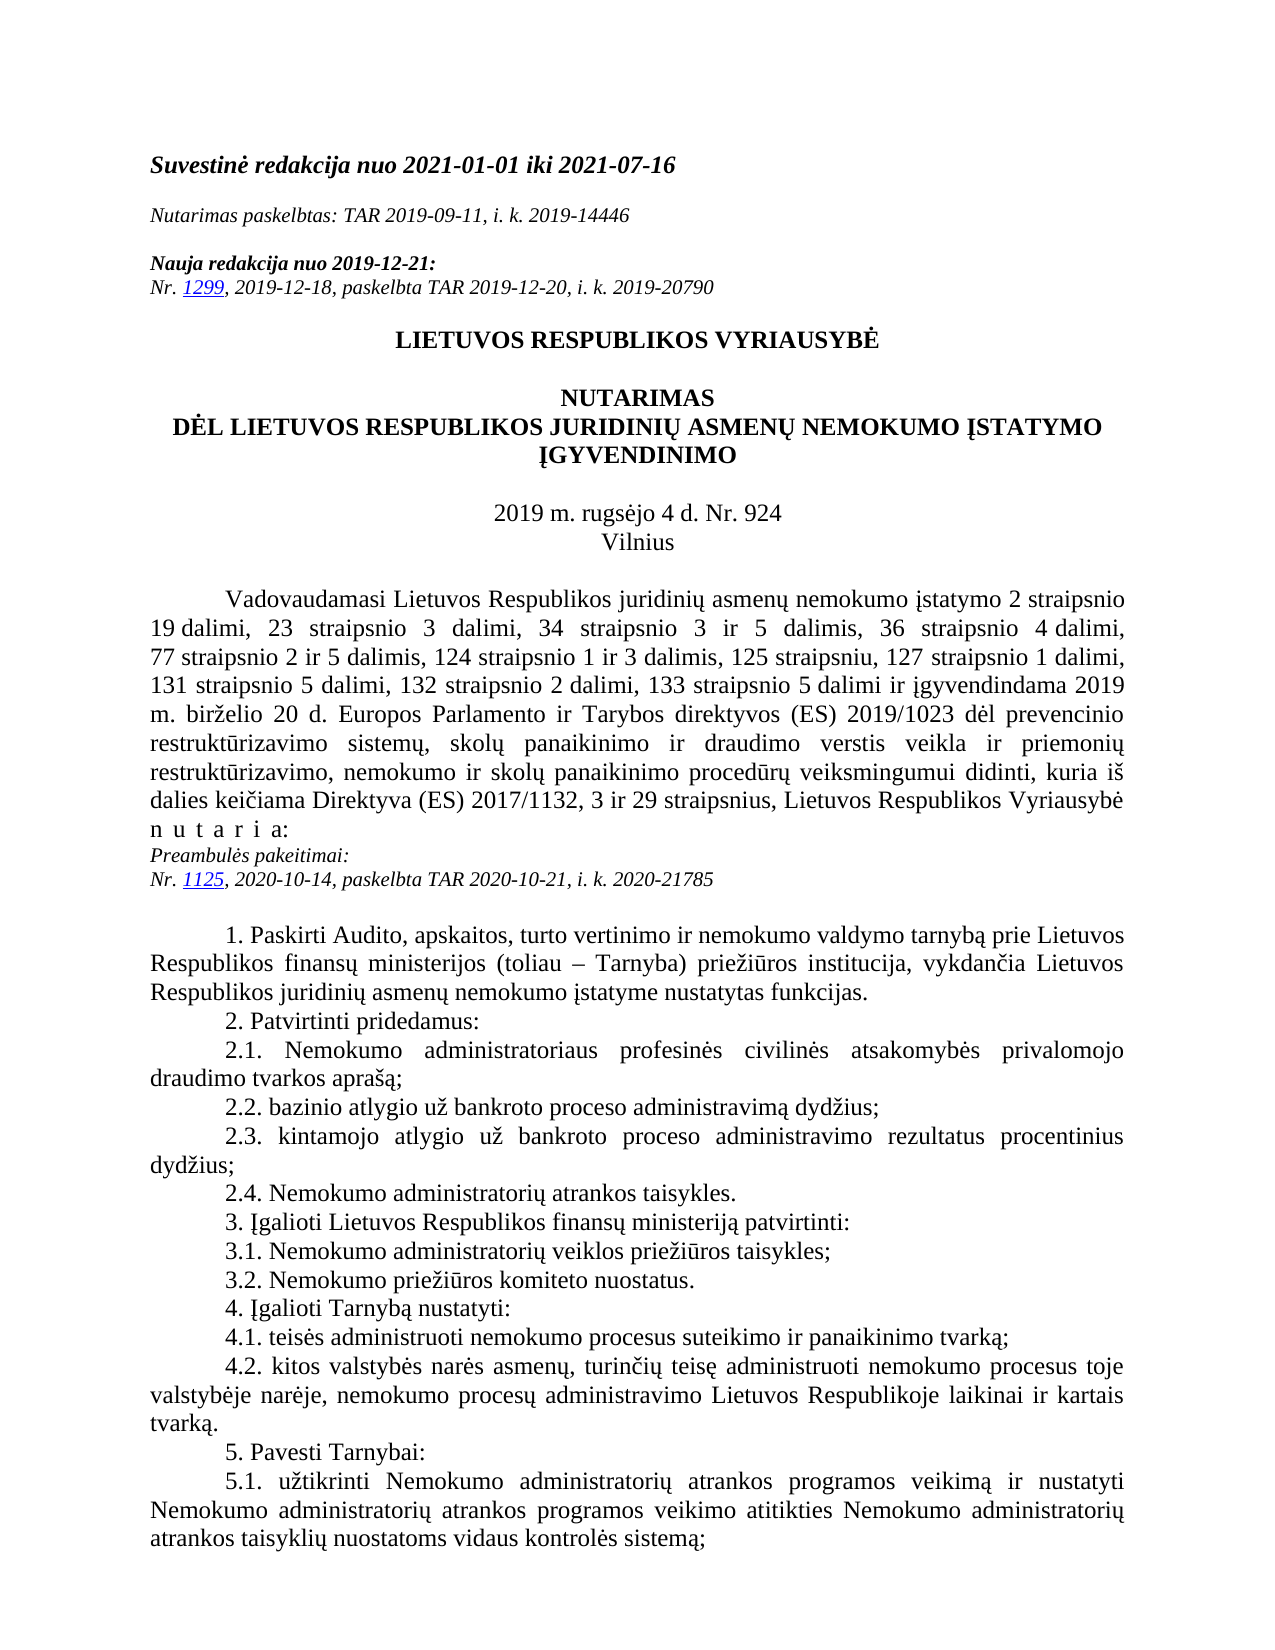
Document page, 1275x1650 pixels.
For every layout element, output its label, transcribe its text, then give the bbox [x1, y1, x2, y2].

text 2019 m. rugsėjo 4 d. Nr. 924 [150, 498, 1125, 527]
text 2. Patvirtinti pridedamus: [150, 1006, 1125, 1035]
text Vadovaudamasi Lietuvos Respublikos juridinių asmenų nemokumo įstatymo 2 straipsnio 19 dalimi, 23 straipsnio 3 dalimi, 34 straipsnio 3 ir 5 dalimis, 36 straipsnio 4 dalimi, 77 straipsnio 2 ir 5 dalimis, 124 straipsnio 1 ir 3 dalimis, 125 straipsniu, 127 straipsnio 1 dalimi, 131 straipsnio 5 dalimi, 132 straipsnio 2 dalimi, 133 straipsnio 5 dalimi ir įgyvendindama 2019 m. birželio 20 d. Europos Parlamento ir Tarybos direktyvos (ES) 2019/1023 dėl prevencinio restruktūrizavimo sistemų, skolų panaikinimo ir draudimo verstis veikla ir priemonių restruktūrizavimo, nemokumo ir skolų panaikinimo procedūrų veiksmingumui didinti, kuria iš dalies keičiama Direktyva (ES) 2017/1132, 3 ir 29 straipsnius, Lietuvos Respublikos Vyriausybė nutaria: [150, 584, 1125, 843]
text 4. Įgalioti Tarnybą nustatyti: [150, 1293, 1125, 1322]
text 2.1. Nemokumo administratoriaus profesinės civilinės atsakomybės privalomojo draudimo tvarkos aprašą; [150, 1035, 1125, 1092]
text Nr. 1299, 2019-12-18, paskelbta TAR 2019-12-20, i. k. 2019-20790 [150, 275, 1125, 299]
text 4.1. teisės administruoti nemokumo procesus suteikimo ir panaikinimo tvarką; [150, 1322, 1125, 1351]
text Vilnius [150, 527, 1125, 555]
text NUTARIMAS [150, 383, 1125, 412]
text DĖL LIETUVOS RESPUBLIKOS JURIDINIŲ ASMENŲ NEMOKUMO ĮSTATYMO ĮGYVENDINIMO [150, 412, 1125, 469]
text 2.2. bazinio atlygio už bankroto proceso administravimą dydžius; [150, 1092, 1125, 1121]
text Nutarimas paskelbtas: TAR 2019-09-11, i. k. 2019-14446 [150, 203, 1125, 227]
text 2.4. Nemokumo administratorių atrankos taisykles. [150, 1178, 1125, 1207]
text 2.3. kintamojo atlygio už bankroto proceso administravimo rezultatus procentinius dydžius; [150, 1121, 1125, 1178]
text Nr. 1125, 2020-10-14, paskelbta TAR 2020-10-21, i. k. 2020-21785 [150, 867, 1125, 891]
text 3. Įgalioti Lietuvos Respublikos finansų ministeriją patvirtinti: [150, 1207, 1125, 1236]
text LIETUVOS RESPUBLIKOS VYRIAUSYBĖ [150, 325, 1125, 354]
text 3.2. Nemokumo priežiūros komiteto nuostatus. [150, 1265, 1125, 1293]
text 1. Paskirti Audito, apskaitos, turto vertinimo ir nemokumo valdymo tarnybą prie Lietuvos Respublikos finansų ministerijos (toliau – Tarnyba) priežiūros institucija, vykdančia Lietuvos Respublikos juridinių asmenų nemokumo įstatyme nustatytas funkcijas. [150, 920, 1125, 1006]
text Nauja redakcija nuo 2019-12-21: [150, 251, 1125, 275]
text 3.1. Nemokumo administratorių veiklos priežiūros taisykles; [150, 1236, 1125, 1265]
text Preambulės pakeitimai: [150, 843, 1125, 867]
text Suvestinė redakcija nuo 2021-01-01 iki 2021-07-16 [150, 150, 1125, 179]
text 5. Pavesti Tarnybai: [150, 1437, 1125, 1466]
text 4.2. kitos valstybės narės asmenų, turinčių teisę administruoti nemokumo procesus toje valstybėje narėje, nemokumo procesų administravimo Lietuvos Respublikoje laikinai ir kartais tvarką. [150, 1351, 1125, 1437]
text 5.1. užtikrinti Nemokumo administratorių atrankos programos veikimą ir nustatyti Nemokumo administratorių atrankos programos veikimo atitikties Nemokumo administratorių atrankos taisyklių nuostatoms vidaus kontrolės sistemą; [150, 1466, 1125, 1552]
